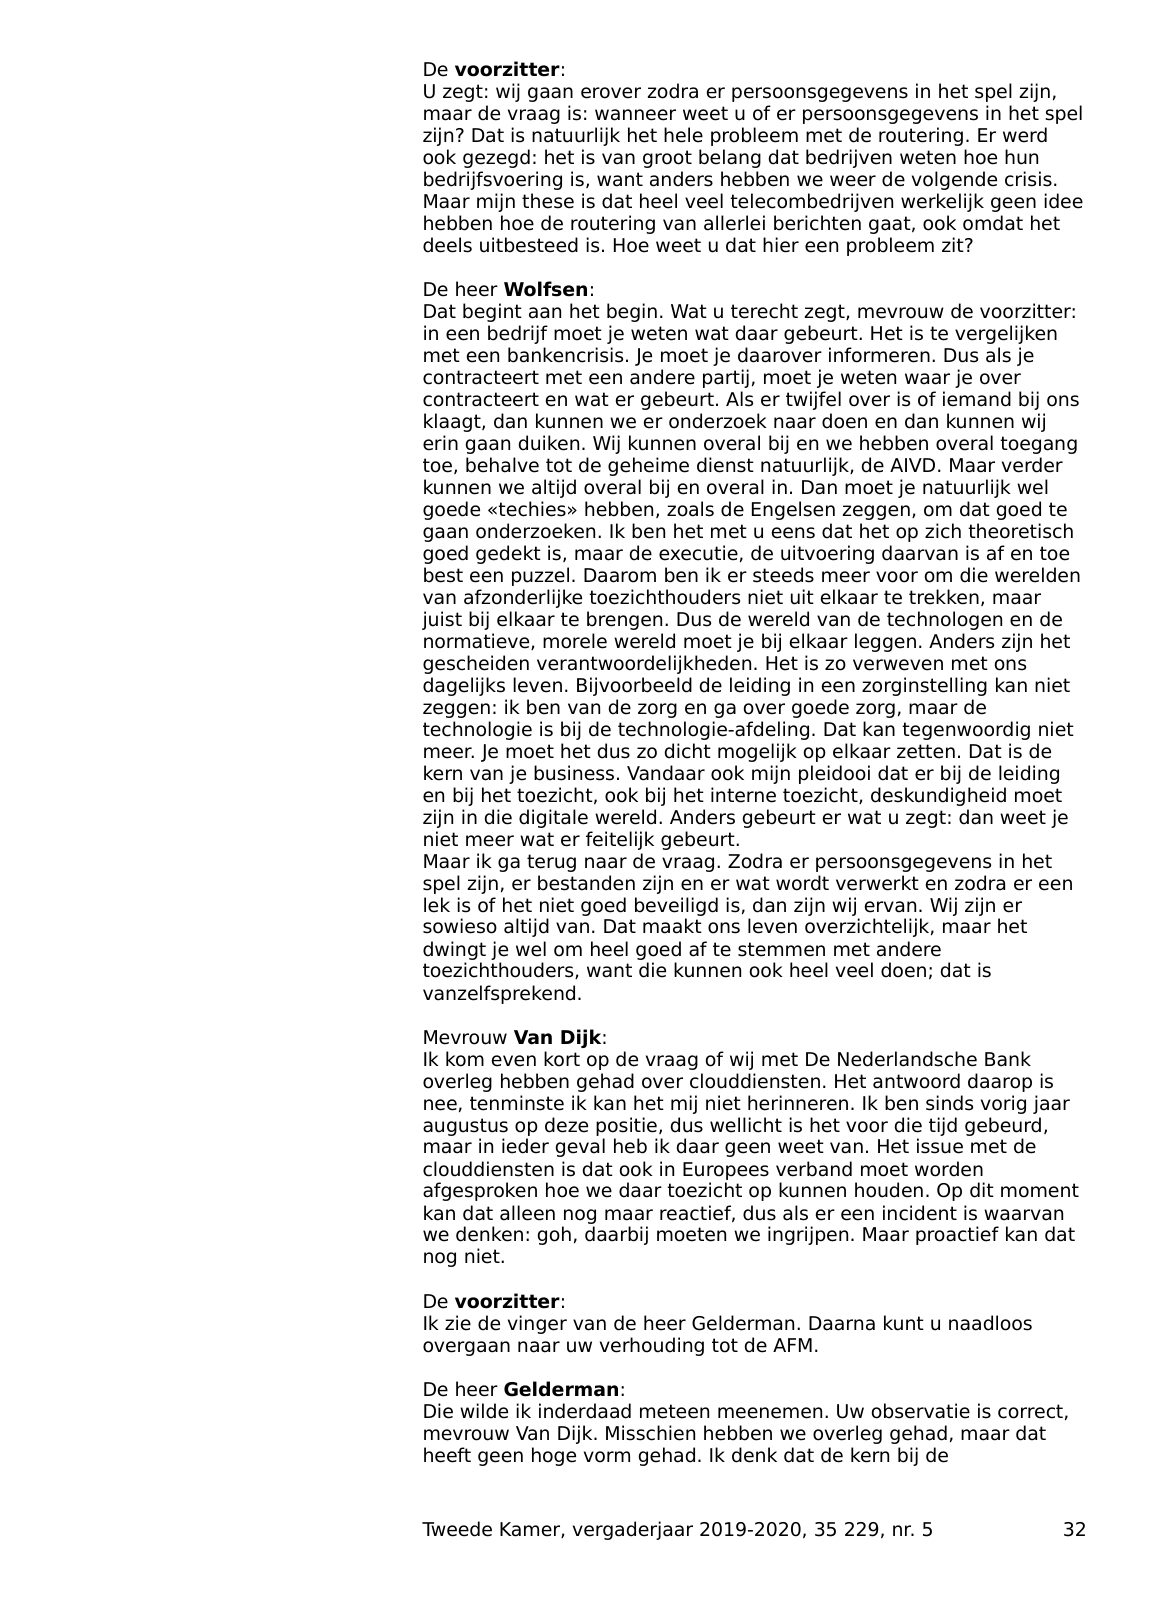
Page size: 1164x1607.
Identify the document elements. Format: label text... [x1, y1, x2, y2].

text De voorzitter: [422, 59, 1087, 81]
text Dat begint aan het begin. Wat u terecht zegt, mevrouw de voorzitter: in een bedrijf moet je weten wat daar gebeurt. Het is te vergelijken met een bankencrisis. Je moet je daarover informeren. Dus als je contracteert met een andere partij, moet je weten waar je over contracteert en wat er gebeurt. Als er twijfel over is of iemand bij ons klaagt, dan kunnen we er onderzoek naar doen en dan kunnen wij erin gaan duiken. Wij kunnen overal bij en we hebben overal toegang toe, behalve tot de geheime dienst natuurlijk, de AIVD. Maar verder kunnen we altijd overal bij en overal in. Dan moet je natuurlijk wel goede «techies» hebben, zoals de Engelsen zeggen, om dat goed te gaan onderzoeken. Ik ben het met u eens dat het op zich theoretisch goed gedekt is, maar de executie, de uitvoering daarvan is af en toe best een puzzel. Daarom ben ik er steeds meer voor om die werelden van afzonderlijke toezichthouders niet uit elkaar te trekken, maar juist bij elkaar te brengen. Dus de wereld van de technologen en de normatieve, morele wereld moet je bij elkaar leggen. Anders zijn het gescheiden verantwoordelijkheden. Het is zo verweven met ons dagelijks leven. Bijvoorbeeld de leiding in een zorginstelling kan niet zeggen: ik ben van de zorg en ga over goede zorg, maar de technologie is bij de technologie-afdeling. Dat kan tegenwoordig niet meer. Je moet het dus zo dicht mogelijk op elkaar zetten. Dat is de kern van je business. Vandaar ook mijn pleidooi dat er bij de leiding en bij het toezicht, ook bij het interne toezicht, deskundigheid moet zijn in die digitale wereld. Anders gebeurt er wat u zegt: dan weet je niet meer wat er feitelijk gebeurt. [422, 301, 1087, 851]
text Die wilde ik inderdaad meteen meenemen. Uw observatie is correct, mevrouw Van Dijk. Misschien hebben we overleg gehad, maar dat heeft geen hoge vorm gehad. Ik denk dat de kern bij de [422, 1401, 1087, 1467]
text Ik zie de vinger van de heer Gelderman. Daarna kunt u naadloos overgaan naar uw verhouding tot de AFM. [422, 1312, 1087, 1356]
text De heer Gelderman: [422, 1379, 1087, 1401]
text Ik kom even kort op de vraag of wij met De Nederlandsche Bank overleg hebben gehad over clouddiensten. Het antwoord daarop is nee, tenminste ik kan het mij niet herinneren. Ik ben sinds vorig jaar augustus op deze positie, dus wellicht is het voor die tijd gebeurd, maar in ieder geval heb ik daar geen weet van. Het issue met de clouddiensten is dat ook in Europees verband moet worden afgesproken hoe we daar toezicht op kunnen houden. Op dit moment kan dat alleen nog maar reactief, dus als er een incident is waarvan we denken: goh, daarbij moeten we ingrijpen. Maar proactief kan dat nog niet. [422, 1048, 1087, 1268]
text Maar ik ga terug naar de vraag. Zodra er persoonsgegevens in het spel zijn, er bestanden zijn en er wat wordt verwerkt en zodra er een lek is of het niet goed beveiligd is, dan zijn wij ervan. Wij zijn er sowieso altijd van. Dat maakt ons leven overzichtelijk, maar het dwingt je wel om heel goed af te stemmen met andere toezichthouders, want die kunnen ook heel veel doen; dat is vanzelfsprekend. [422, 851, 1087, 1004]
text De voorzitter: [422, 1291, 1087, 1312]
text De heer Wolfsen: [422, 279, 1087, 301]
text U zegt: wij gaan erover zodra er persoonsgegevens in het spel zijn, maar de vraag is: wanneer weet u of er persoonsgegevens in het spel zijn? Dat is natuurlijk het hele probleem met de routering. Er werd ook gezegd: het is van groot belang dat bedrijven weten hoe hun bedrijfsvoering is, want anders hebben we weer de volgende crisis. Maar mijn these is dat heel veel telecombedrijven werkelijk geen idee hebben hoe de routering van allerlei berichten gaat, ook omdat het deels uitbesteed is. Hoe weet u dat hier een probleem zit? [422, 81, 1087, 257]
text Mevrouw Van Dijk: [422, 1027, 1087, 1048]
